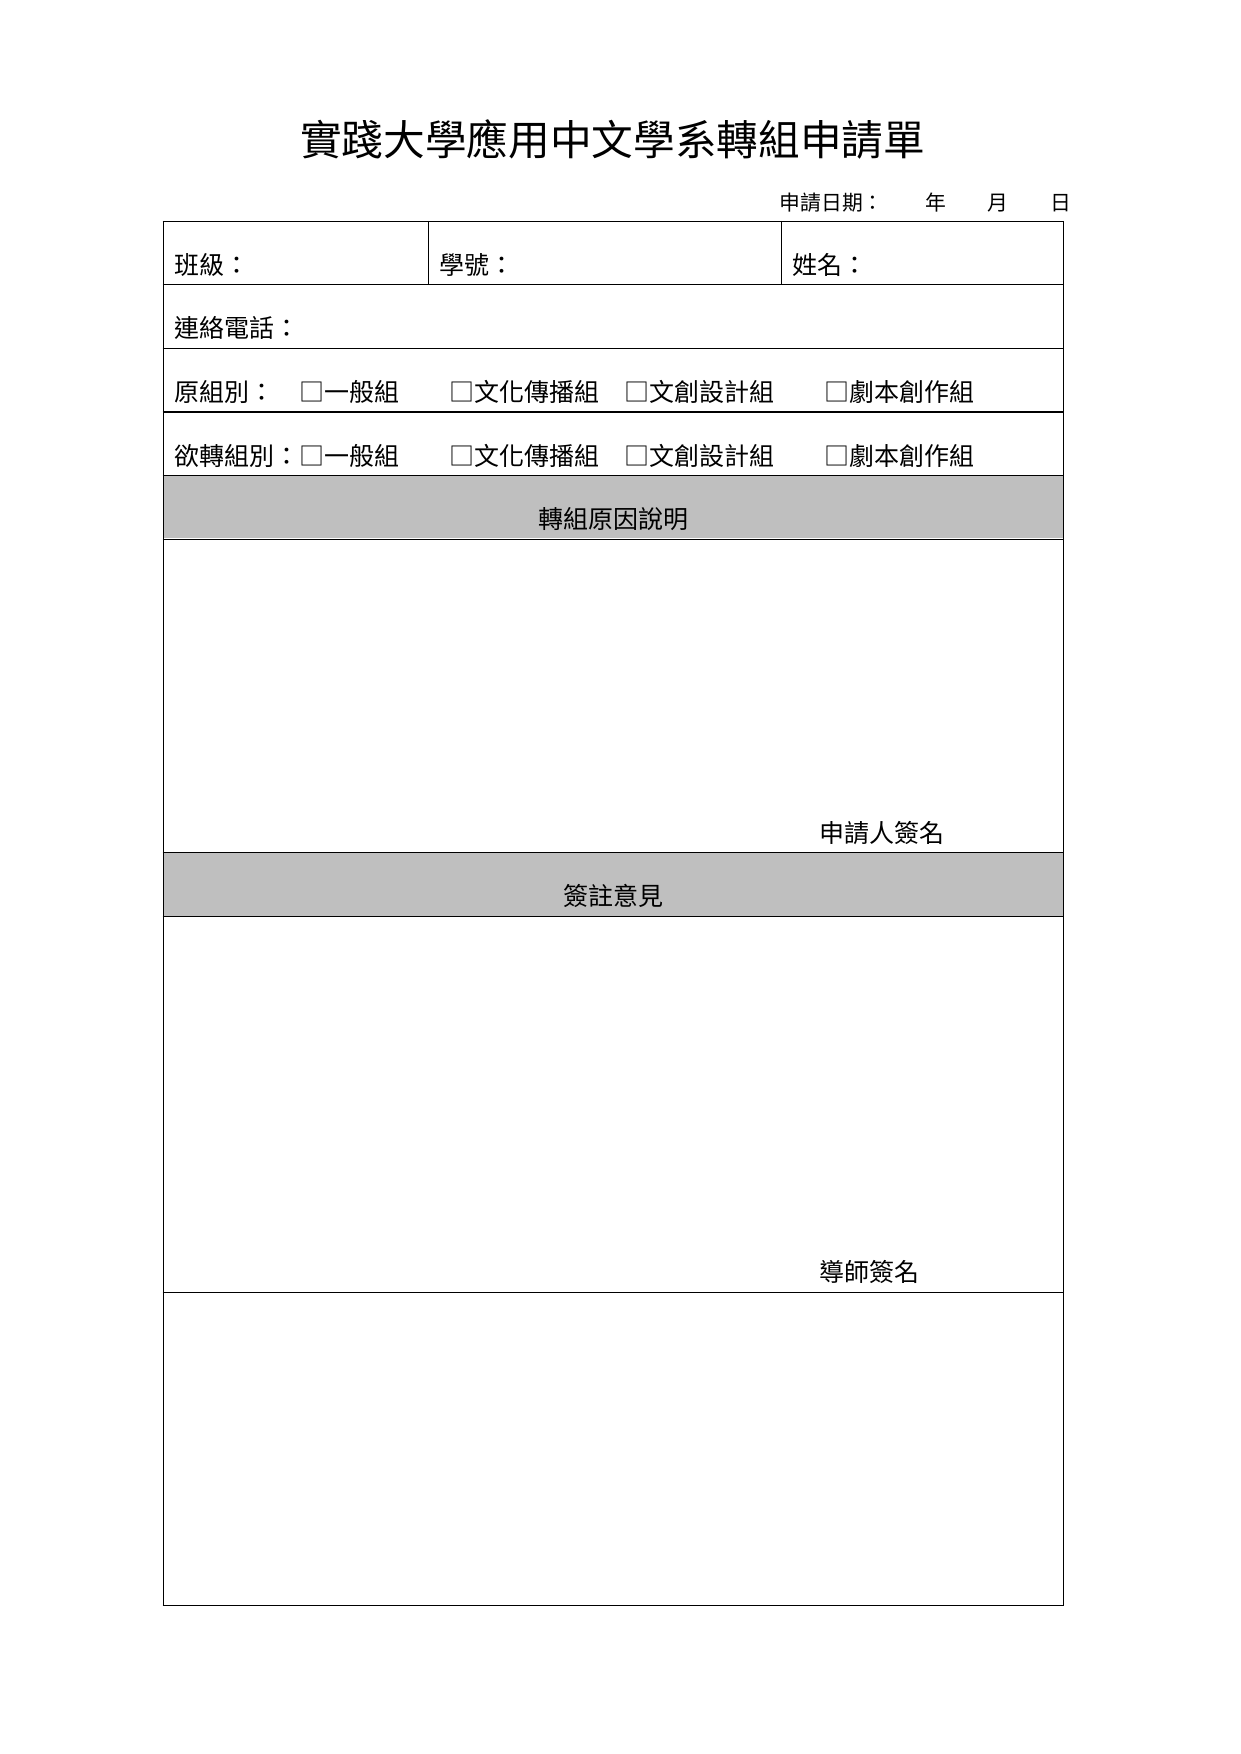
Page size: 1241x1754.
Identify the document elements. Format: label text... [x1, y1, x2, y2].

table_cell 連絡電話： [164, 285, 1063, 348]
table_cell 申請人簽名 [164, 540, 1063, 852]
table_header 班級： [164, 222, 428, 284]
table_cell 轉組原因說明 [164, 476, 1063, 538]
text 申請日期： 年 月 日 [75, 158, 1165, 221]
table_cell 簽註意見 [164, 853, 1063, 916]
table_cell 導師簽名 [164, 917, 1063, 1292]
table_cell [164, 1293, 1063, 1605]
table_header 姓名： [782, 222, 1063, 284]
table_cell 原組別： □一般組 □文化傳播組 □文創設計組 □劇本創作組 [164, 349, 1063, 411]
table_cell 欲轉組別：□一般組 □文化傳播組 □文創設計組 □劇本創作組 [164, 413, 1063, 475]
text 實踐大學應用中文學系轉組申請單 [75, 96, 1165, 158]
table_header 學號： [429, 222, 781, 284]
